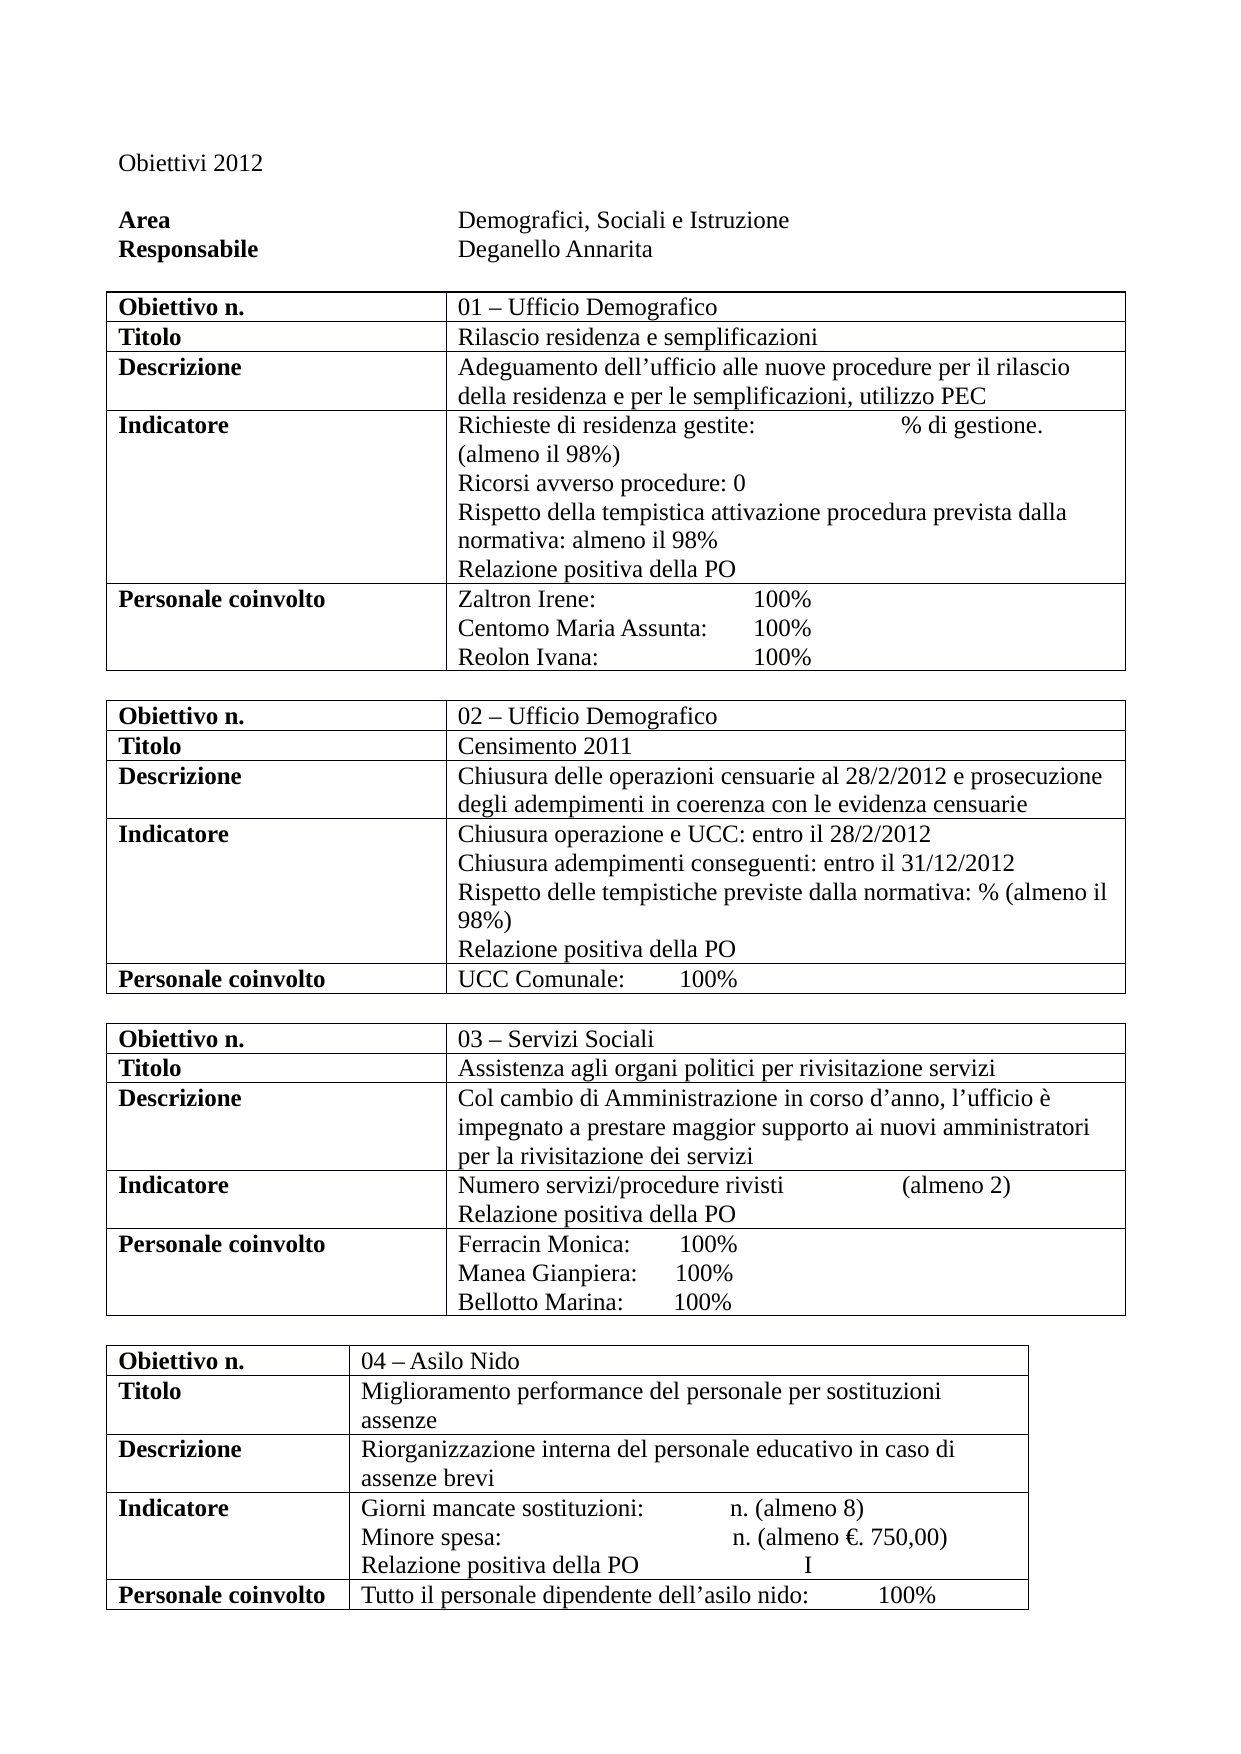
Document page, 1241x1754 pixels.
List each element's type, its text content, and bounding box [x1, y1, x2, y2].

table_cell UCC Comunale: 100% [447, 964, 1125, 993]
table_cell Chiusura operazione e UCC: entro il 28/2/2012 Chiusura adempimenti conseguenti: entro il 31/12/2012 Rispetto delle tempistiche previste dalla normativa: % (almeno il 98%) Relazione positiva della PO [447, 819, 1125, 963]
table_cell Personale coinvolto [107, 964, 446, 993]
table_cell Indicatore [107, 1493, 349, 1579]
table_header 01 – Ufficio Demografico [447, 293, 1125, 321]
table_cell Indicatore [107, 819, 446, 963]
table_cell Descrizione [107, 1435, 349, 1492]
table_header 02 – Ufficio Demografico [447, 701, 1125, 730]
table_cell Personale coinvolto [107, 1229, 446, 1315]
table_cell Titolo [107, 1054, 446, 1082]
table_header Obiettivo n. [107, 701, 446, 730]
table_cell Zaltron Irene: 100% Centomo Maria Assunta: 100% Reolon Ivana: 100% [447, 584, 1125, 670]
table_cell Numero servizi/procedure rivisti (almeno 2) Relazione positiva della PO [447, 1171, 1125, 1228]
table_header 04 – Asilo Nido [350, 1346, 1028, 1375]
table_cell Riorganizzazione interna del personale educativo in caso di assenze brevi [350, 1435, 1028, 1492]
table_cell Assistenza agli organi politici per rivisitazione servizi [447, 1054, 1125, 1082]
table_cell Chiusura delle operazioni censuarie al 28/2/2012 e prosecuzione degli adempimenti in coerenza con le evidenza censuarie [447, 761, 1125, 818]
table_cell Ferracin Monica: 100% Manea Gianpiera: 100% Bellotto Marina: 100% [447, 1229, 1125, 1315]
table_cell Richieste di residenza gestite: % di gestione. (almeno il 98%) Ricorsi avverso procedure: 0 Rispetto della tempistica attivazione procedura prevista dalla normativa: almeno il 98% Relazione positiva della PO [447, 411, 1125, 583]
table_header Obiettivo n. [107, 1024, 446, 1052]
table_cell Miglioramento performance del personale per sostituzioni assenze [350, 1376, 1028, 1433]
table_cell Adeguamento dell’ufficio alle nuove procedure per il rilascio della residenza e per le semplificazioni, utilizzo PEC [447, 352, 1125, 409]
table_cell Indicatore [107, 411, 446, 583]
table_cell Titolo [107, 1376, 349, 1433]
text Responsabile Deganello Annarita [118, 234, 1122, 263]
table_cell Giorni mancate sostituzioni: n. (almeno 8) Minore spesa: n. (almeno €. 750,00) Relazione positiva della PO I [350, 1493, 1028, 1579]
table_header Obiettivo n. [107, 1346, 349, 1375]
table_header Obiettivo n. [107, 293, 446, 321]
table_cell Indicatore [107, 1171, 446, 1228]
table_header 03 – Servizi Sociali [447, 1024, 1125, 1052]
table_cell Descrizione [107, 1083, 446, 1169]
table_cell Titolo [107, 322, 446, 351]
text Obiettivi 2012 [118, 148, 1122, 176]
table_cell Descrizione [107, 761, 446, 818]
table_cell Tutto il personale dipendente dell’asilo nido: 100% [350, 1580, 1028, 1609]
text Area Demografici, Sociali e Istruzione [118, 205, 1122, 234]
table_cell Censimento 2011 [447, 731, 1125, 760]
table_cell Titolo [107, 731, 446, 760]
table_cell Col cambio di Amministrazione in corso d’anno, l’ufficio è impegnato a prestare maggior supporto ai nuovi amministratori per la rivisitazione dei servizi [447, 1083, 1125, 1169]
table_cell Descrizione [107, 352, 446, 409]
table_cell Personale coinvolto [107, 1580, 349, 1609]
table_cell Rilascio residenza e semplificazioni [447, 322, 1125, 351]
table_cell Personale coinvolto [107, 584, 446, 670]
